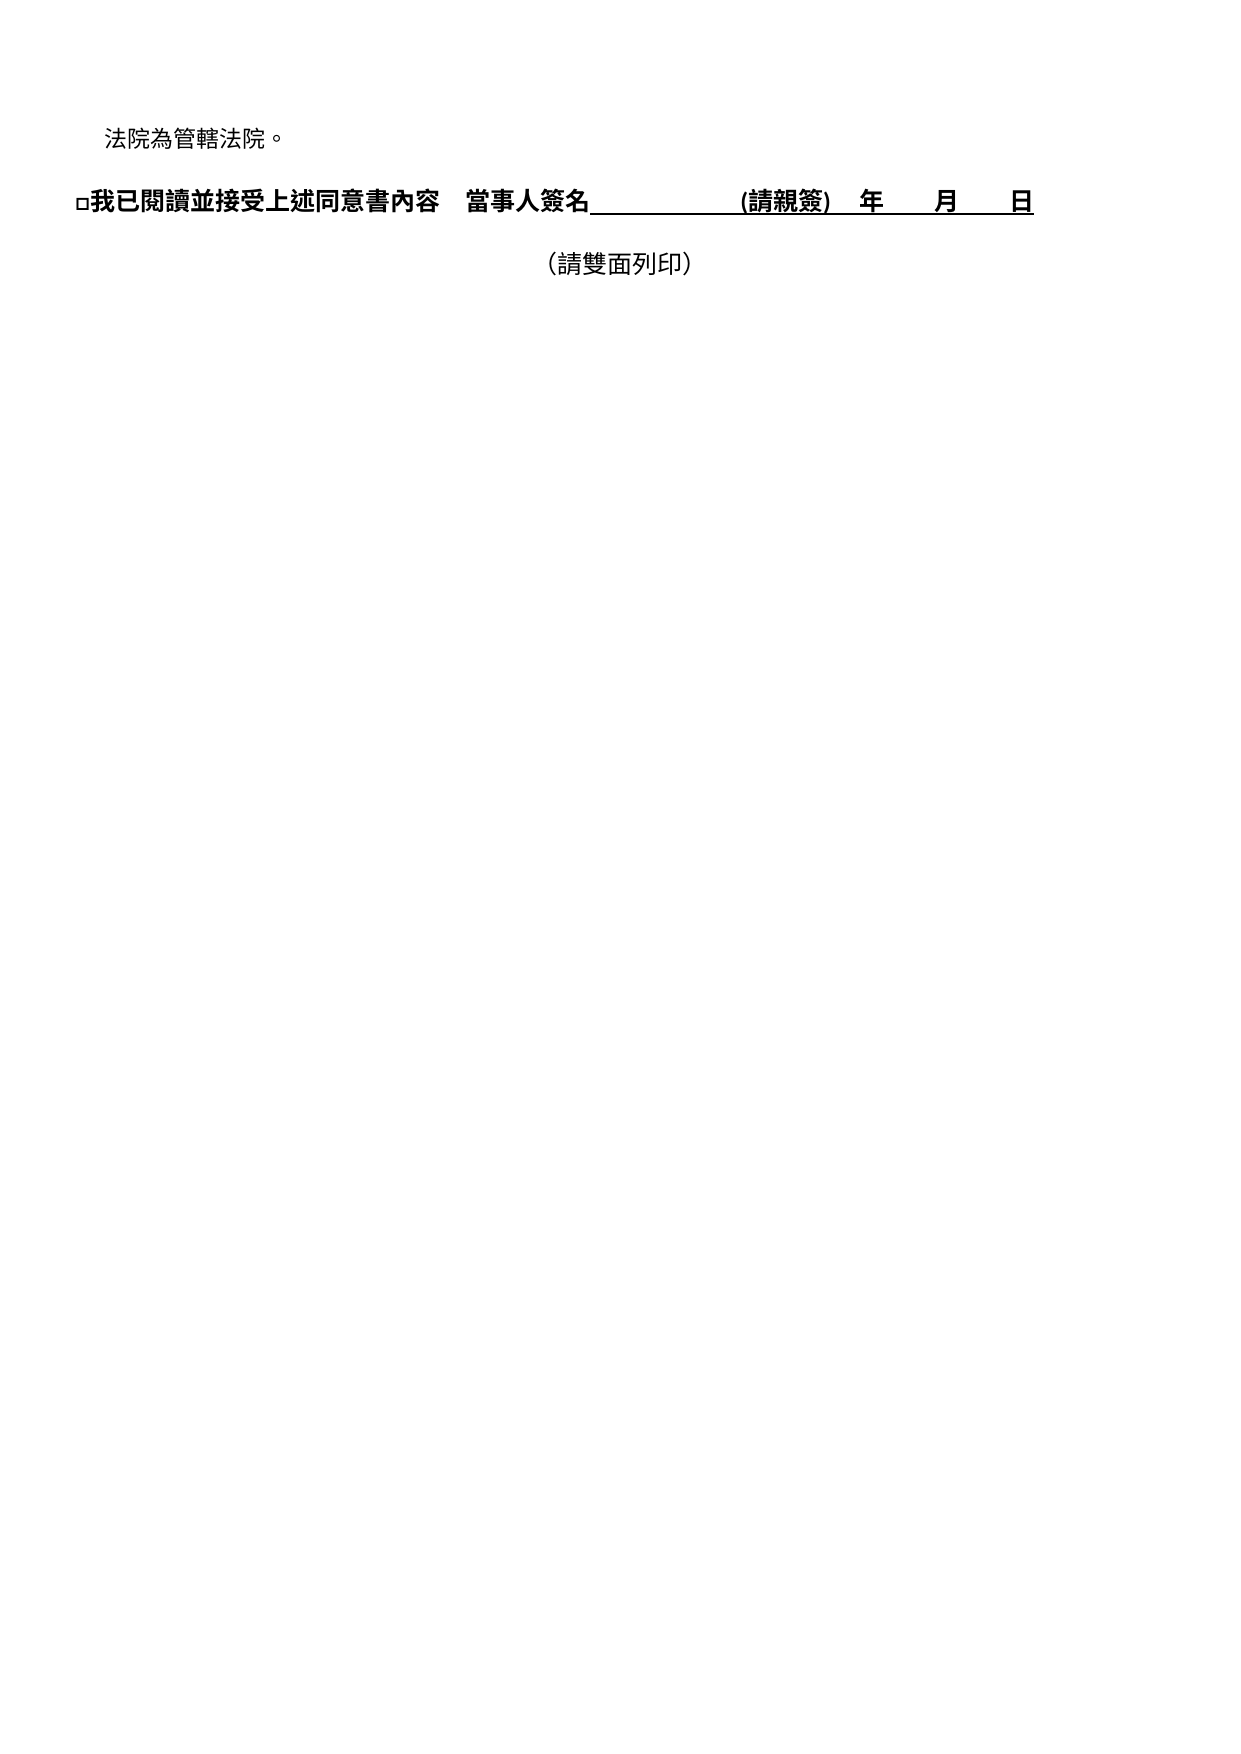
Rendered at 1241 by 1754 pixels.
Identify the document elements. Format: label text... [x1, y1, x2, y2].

text （請雙面列印） [75, 221, 1165, 283]
text □我已閱讀並接受上述同意書內容 當事人簽名 (請親簽) 年 月 日 [75, 158, 1093, 221]
text 法院為管轄法院。 [104, 96, 1165, 158]
